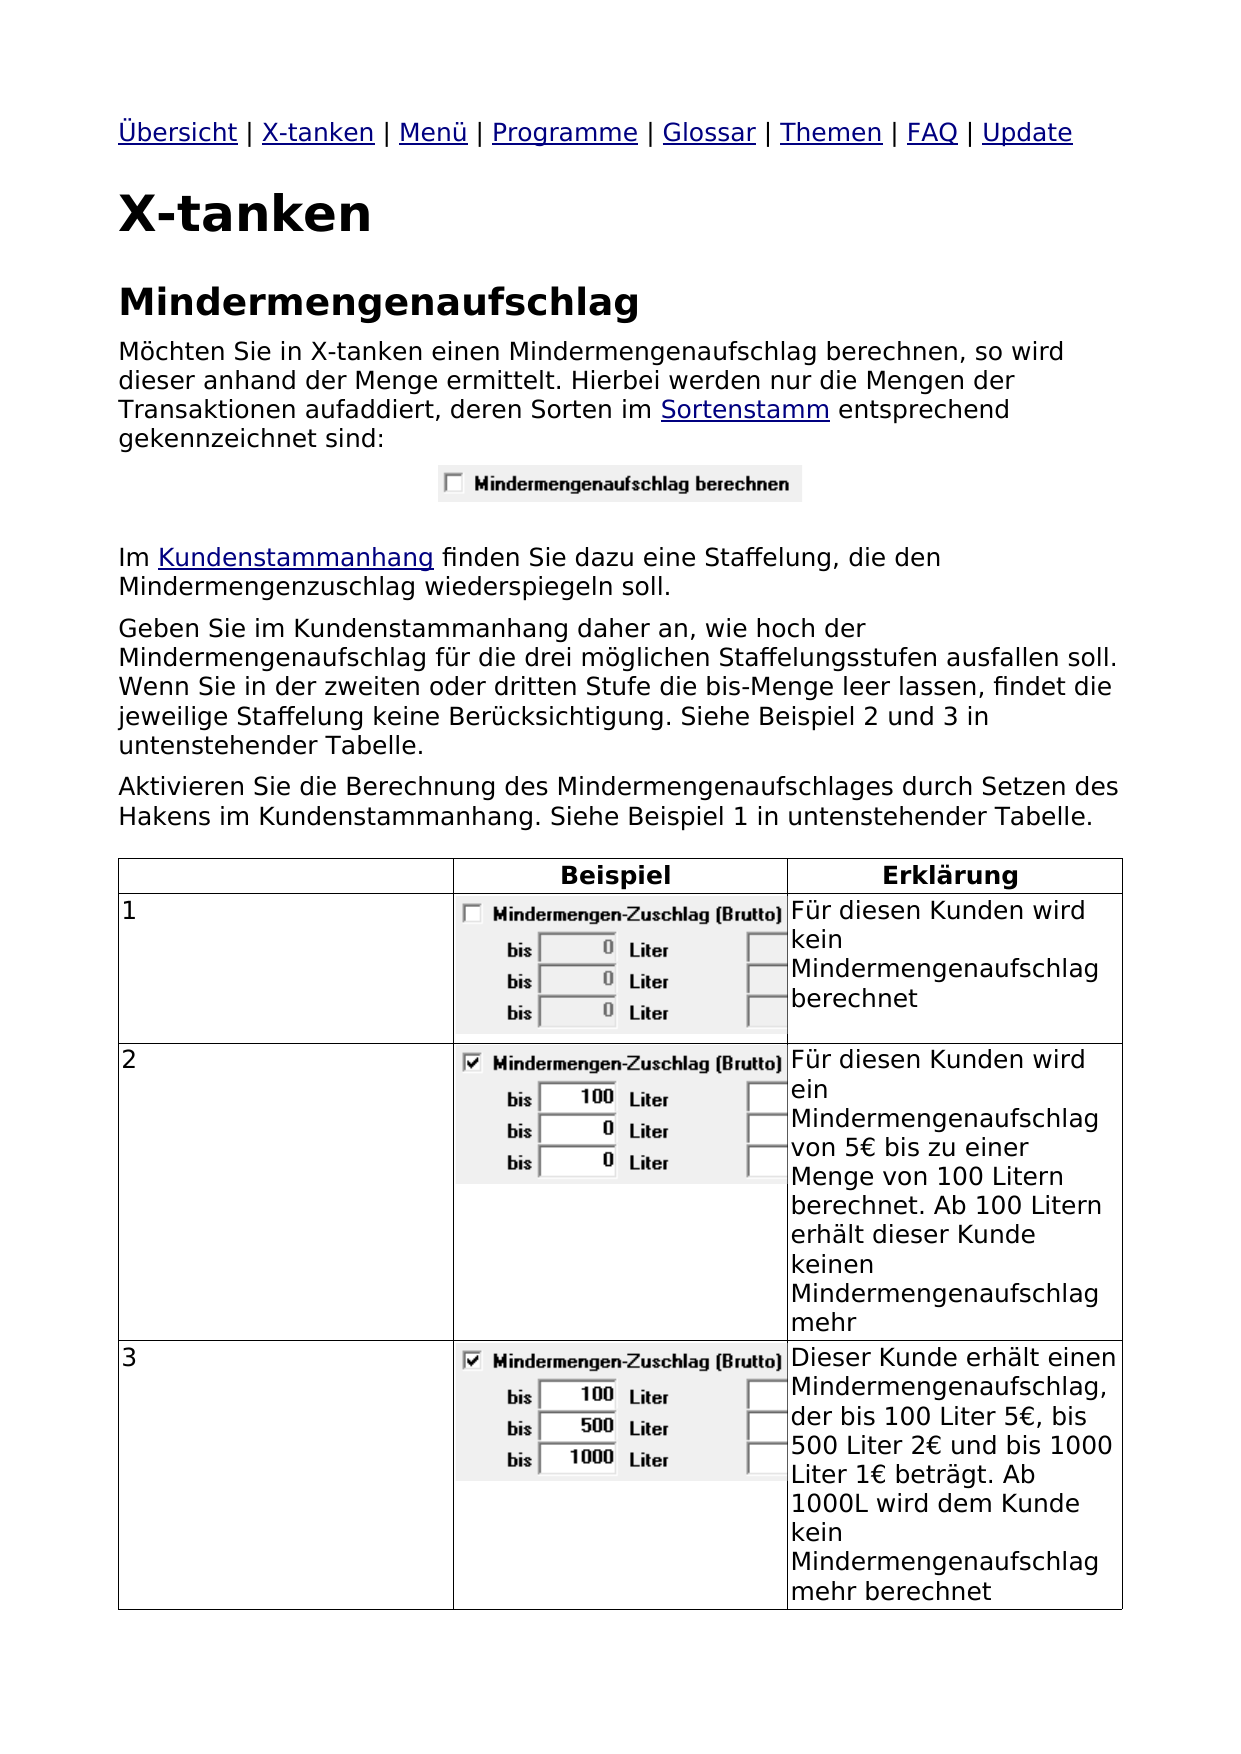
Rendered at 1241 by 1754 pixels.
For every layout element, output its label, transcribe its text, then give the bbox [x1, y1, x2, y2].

table_cell Für diesen Kunden wird ein Mindermengenaufschlag von 5€ bis zu einer Menge von 100 Litern berechnet. Ab 100 Litern erhält dieser Kunde keinen Mindermengenaufschlag mehr [788, 1044, 1122, 1340]
text Geben Sie im Kundenstammanhang daher an, wie hoch der Mindermengenaufschlag für die drei möglichen Staffelungsstufen ausfallen soll. Wenn Sie in der zweiten oder dritten Stufe die bis-Menge leer lassen, findet die jeweilige Staffelung keine Berücksichtigung. Siehe Beispiel 2 und 3 in untenstehender Tabelle. [118, 614, 1122, 760]
table_cell [454, 1044, 787, 1340]
table_cell Für diesen Kunden wird kein Mindermengenaufschlag berechnet [788, 894, 1122, 1043]
subtitle X-tanken [118, 185, 1122, 243]
table_cell Dieser Kunde erhält einen Mindermengenaufschlag, der bis 100 Liter 5€, bis 500 Liter 2€ und bis 1000 Liter 1€ beträgt. Ab 1000L wird dem Kunde kein Mindermengenaufschlag mehr berechnet [788, 1341, 1122, 1609]
picture [455, 1343, 788, 1481]
picture [438, 465, 803, 502]
text Aktivieren Sie die Berechnung des Mindermengenaufschlages durch Setzen des Hakens im Kundenstammanhang. Siehe Beispiel 1 in untenstehender Tabelle. [118, 773, 1122, 831]
table_cell [454, 894, 787, 1043]
text Übersicht | X-tanken | Menü | Programme | Glossar | Themen | FAQ | Update [118, 118, 1122, 147]
text Im Kundenstammanhang finden Sie dazu eine Staffelung, die den Mindermengenzuschlag wiederspiegeln soll. [118, 543, 1122, 602]
table_cell 2 [119, 1044, 453, 1340]
table_cell [454, 1341, 787, 1609]
picture [455, 1045, 788, 1184]
table_cell 3 [119, 1341, 453, 1609]
table_header Beispiel [454, 859, 787, 893]
table_header Erklärung [788, 859, 1122, 893]
text Möchten Sie in X-tanken einen Mindermengenaufschlag berechnen, so wird dieser anhand der Menge ermittelt. Hierbei werden nur die Mengen der Transaktionen aufaddiert, deren Sorten im Sortenstamm entsprechend gekennzeichnet sind: [118, 337, 1122, 453]
picture [455, 896, 788, 1034]
subtitle Mindermengenaufschlag [118, 281, 1122, 324]
table_header [119, 859, 453, 893]
table_cell 1 [119, 894, 453, 1043]
